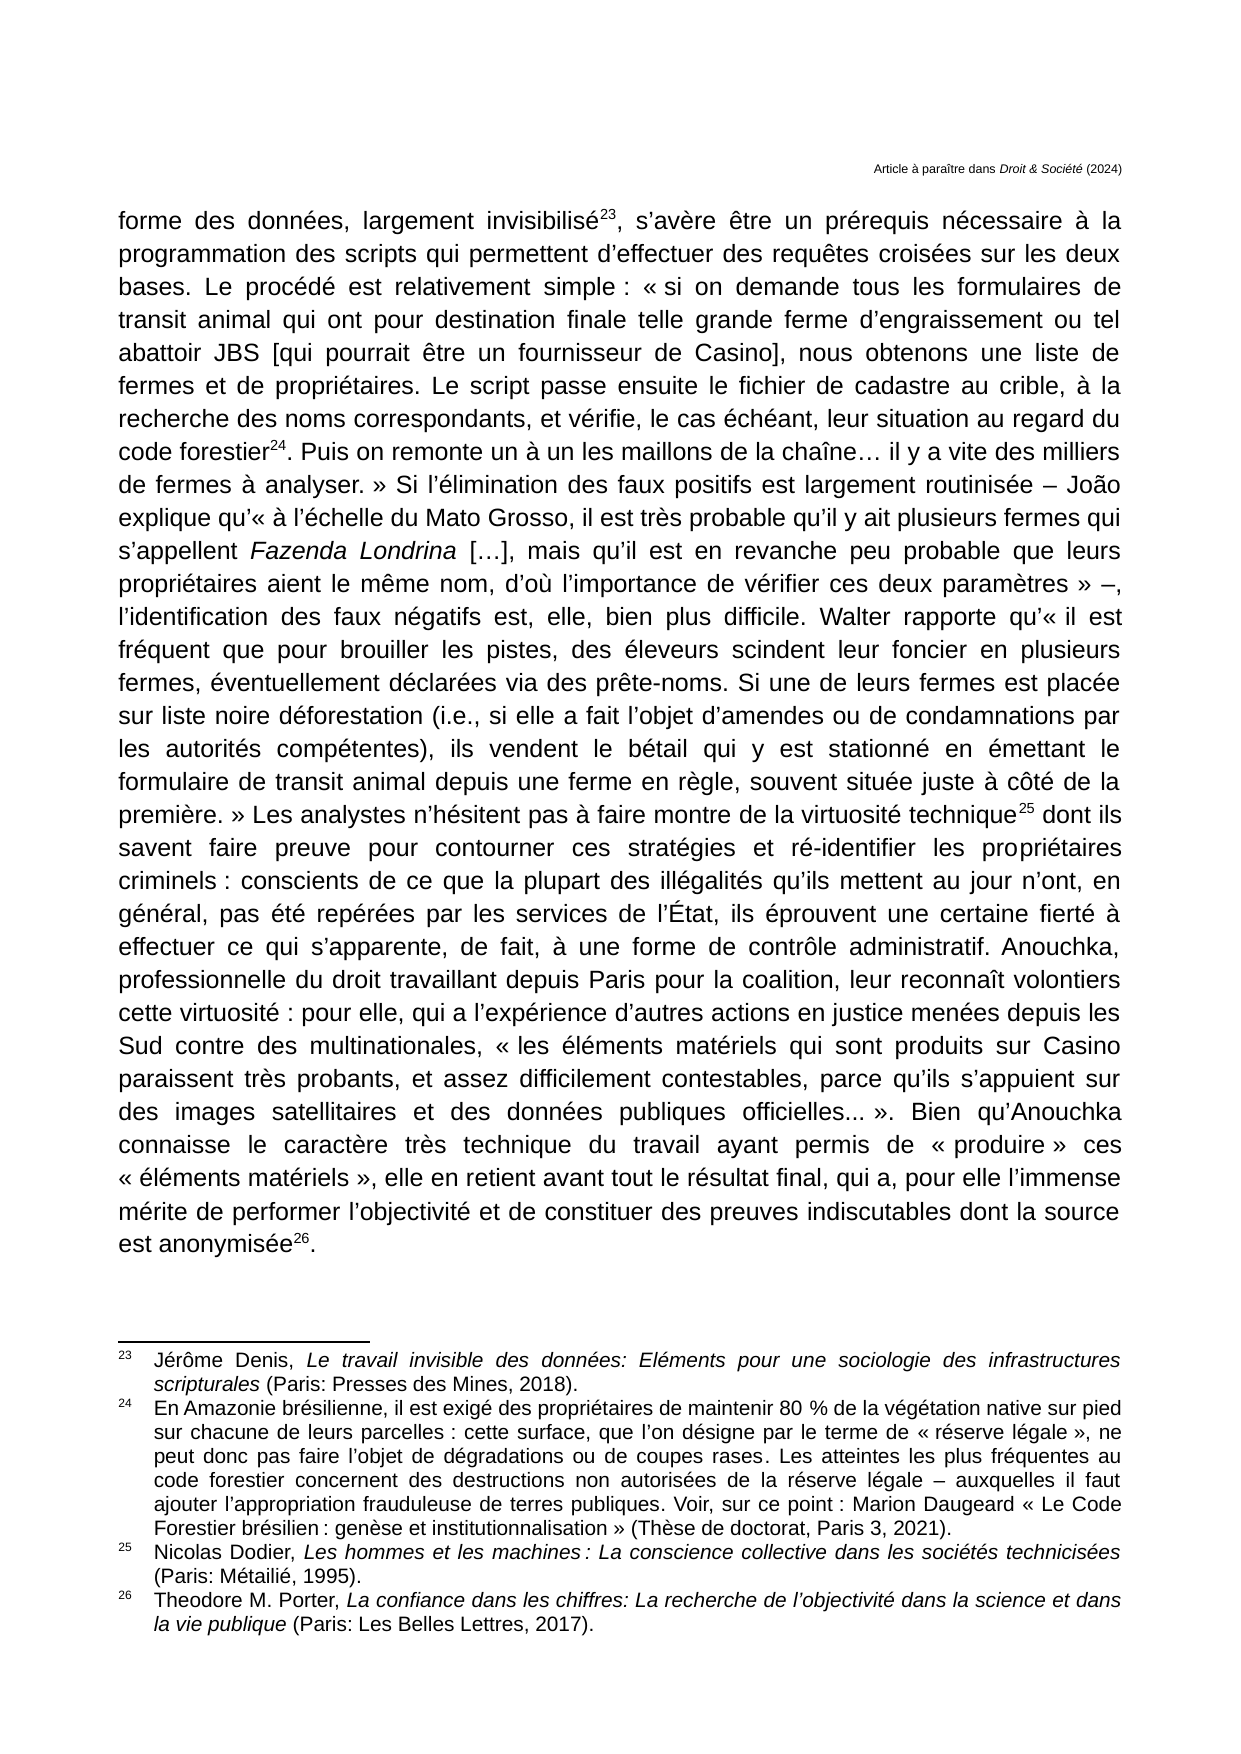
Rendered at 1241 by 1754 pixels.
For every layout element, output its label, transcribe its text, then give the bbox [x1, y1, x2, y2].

text En Amazonie brésilienne, il est exigé des propriétaires de maintenir 80 % de la végétation native sur pied sur chacune de leurs parcelles : cette surface, que l’on désigne par le terme de « réserve légale », ne peut donc pas faire l’objet de dégradations ou de coupes rases. Les atteintes les plus fréquentes au code forestier concernent des destructions non autorisées de la réserve légale – auxquelles il faut ajouter l’appropriation frauduleuse de terres publiques. Voir, sur ce point : Marion Daugeard « Le Code Forestier brésilien : genèse et institutionnalisation » (Thèse de doctorat, Paris 3, 2021). [118, 1396, 1122, 1540]
text Jérôme Denis, Le travail invisible des données: Eléments pour une sociologie des infrastructures scripturales (Paris: Presses des Mines, 2018). [118, 1348, 1122, 1396]
text Theodore M. Porter, La confiance dans les chiffres: La recherche de l’objectivité dans la science et dans la vie publique (Paris: Les Belles Lettres, 2017). [118, 1588, 1122, 1636]
text Nicolas Dodier, Les hommes et les machines : La conscience collective dans les sociétés technicisées (Paris: Métailié, 1995). [118, 1540, 1122, 1588]
text forme des données, largement invisibilisé, s’avère être un prérequis nécessaire à la programmation des scripts qui permettent d’effectuer des requêtes croisées sur les deux bases. Le procédé est relativement simple : « si on demande tous les formulaires de transit animal qui ont pour destination finale telle grande ferme d’engraissement ou tel abattoir JBS [qui pourrait être un fournisseur de Casino], nous obtenons une liste de fermes et de propriétaires. Le script passe ensuite le fichier de cadastre au crible, à la recherche des noms correspondants, et vérifie, le cas échéant, leur situation au regard du code forestier. Puis on remonte un à un les maillons de la chaîne… il y a vite des milliers de fermes à analyser. » Si l’élimination des faux positifs est largement routinisée – João explique qu’« à l’échelle du Mato Grosso, il est très probable qu’il y ait plusieurs fermes qui s’appellent Fazenda Londrina […], mais qu’il est en revanche peu probable que leurs propriétaires aient le même nom, d’où l’importance de vérifier ces deux paramètres » –, l’identification des faux négatifs est, elle, bien plus difficile. Walter rapporte qu’« il est fréquent que pour brouiller les pistes, des éleveurs scindent leur foncier en plusieurs fermes, éventuellement déclarées via des prête-noms. Si une de leurs fermes est placée sur liste noire déforestation (i.e., si elle a fait l’objet d’amendes ou de condamnations par les autorités compétentes), ils vendent le bétail qui y est stationné en émettant le formulaire de transit animal depuis une ferme en règle, souvent située juste à côté de la première. » Les analystes n’hésitent pas à faire montre de la virtuosité technique dont ils savent faire preuve pour contourner ces stratégies et ré-identifier les propriétaires criminels : conscients de ce que la plupart des illégalités qu’ils mettent au jour n’ont, en général, pas été repérées par les services de l’État, ils éprouvent une certaine fierté à effectuer ce qui s’apparente, de fait, à une forme de contrôle administratif. Anouchka, professionnelle du droit travaillant depuis Paris pour la coalition, leur reconnaît volontiers cette virtuosité : pour elle, qui a l’expérience d’autres actions en justice menées depuis les Sud contre des multinationales, « les éléments matériels qui sont produits sur Casino paraissent très probants, et assez difficilement contestables, parce qu’ils s’appuient sur des images satellitaires et des données publiques officielles... ». Bien qu’Anouchka connaisse le caractère très technique du travail ayant permis de « produire » ces « éléments matériels », elle en retient avant tout le résultat final, qui a, pour elle l’immense mérite de performer l’objectivité et de constituer des preuves indiscutables dont la source est anonymisée. [118, 206, 1122, 1258]
